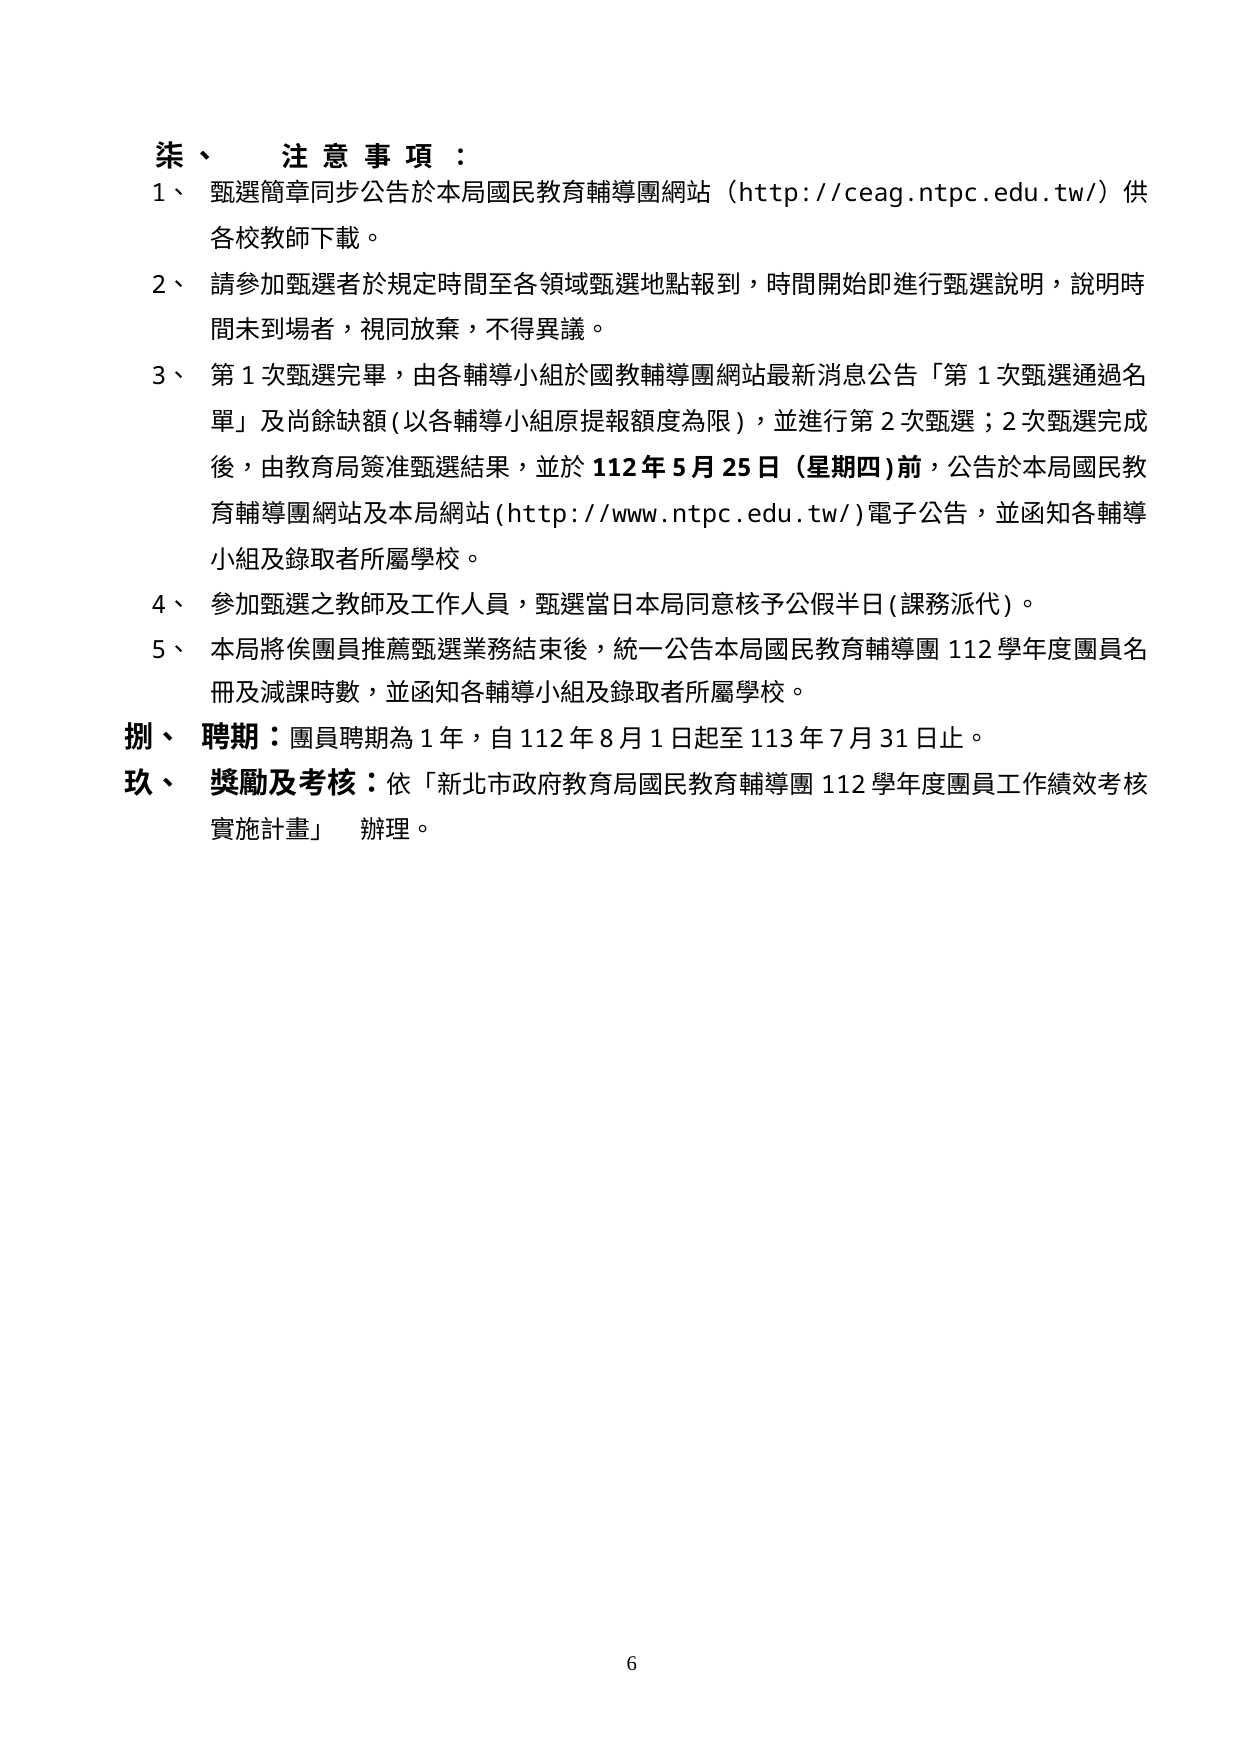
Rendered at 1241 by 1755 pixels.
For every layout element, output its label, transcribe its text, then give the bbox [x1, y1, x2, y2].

list 第1次甄選完畢，由各輔導小組於國教輔導團網站最新消息公告「第1次甄選通過名單」及尚餘缺額(以各輔導小組原提報額度為限)，並進行第2次甄選；2次甄選完成後，由教育局簽准甄選結果，並於112年5月25日（星期四)前，公告於本局國民教育輔導團網站及本局網站(http://www.ntpc.edu.tw/)電子公告，並函知各輔導小組及錄取者所屬學校。 [151, 348, 1148, 577]
list 請參加甄選者於規定時間至各領域甄選地點報到，時間開始即進行甄選說明，說明時間未到場者，視同放棄，不得異議。 [151, 256, 1148, 348]
list 本局將俟團員推薦甄選業務結束後，統一公告本局國民教育輔導團112學年度團員名冊及減課時數，並函知各輔導小組及錄取者所屬學校。 [151, 623, 1148, 711]
list 獎勵及考核：依「新北市政府教育局國民教育輔導團112學年度團員工作績效考核實施計畫」 辦理。 [124, 756, 1148, 848]
list 參加甄選之教師及工作人員，甄選當日本局同意核予公假半日(課務派代)。 [151, 577, 1148, 623]
list 聘期：團員聘期為1年，自112年8月1日起至113年7月31日止。 [124, 711, 1148, 756]
list 甄選簡章同步公告於本局國民教育輔導團網站（http://ceag.ntpc.edu.tw/）供各校教師下載。 [151, 165, 1148, 256]
list 注意事項： [122, 102, 1148, 165]
